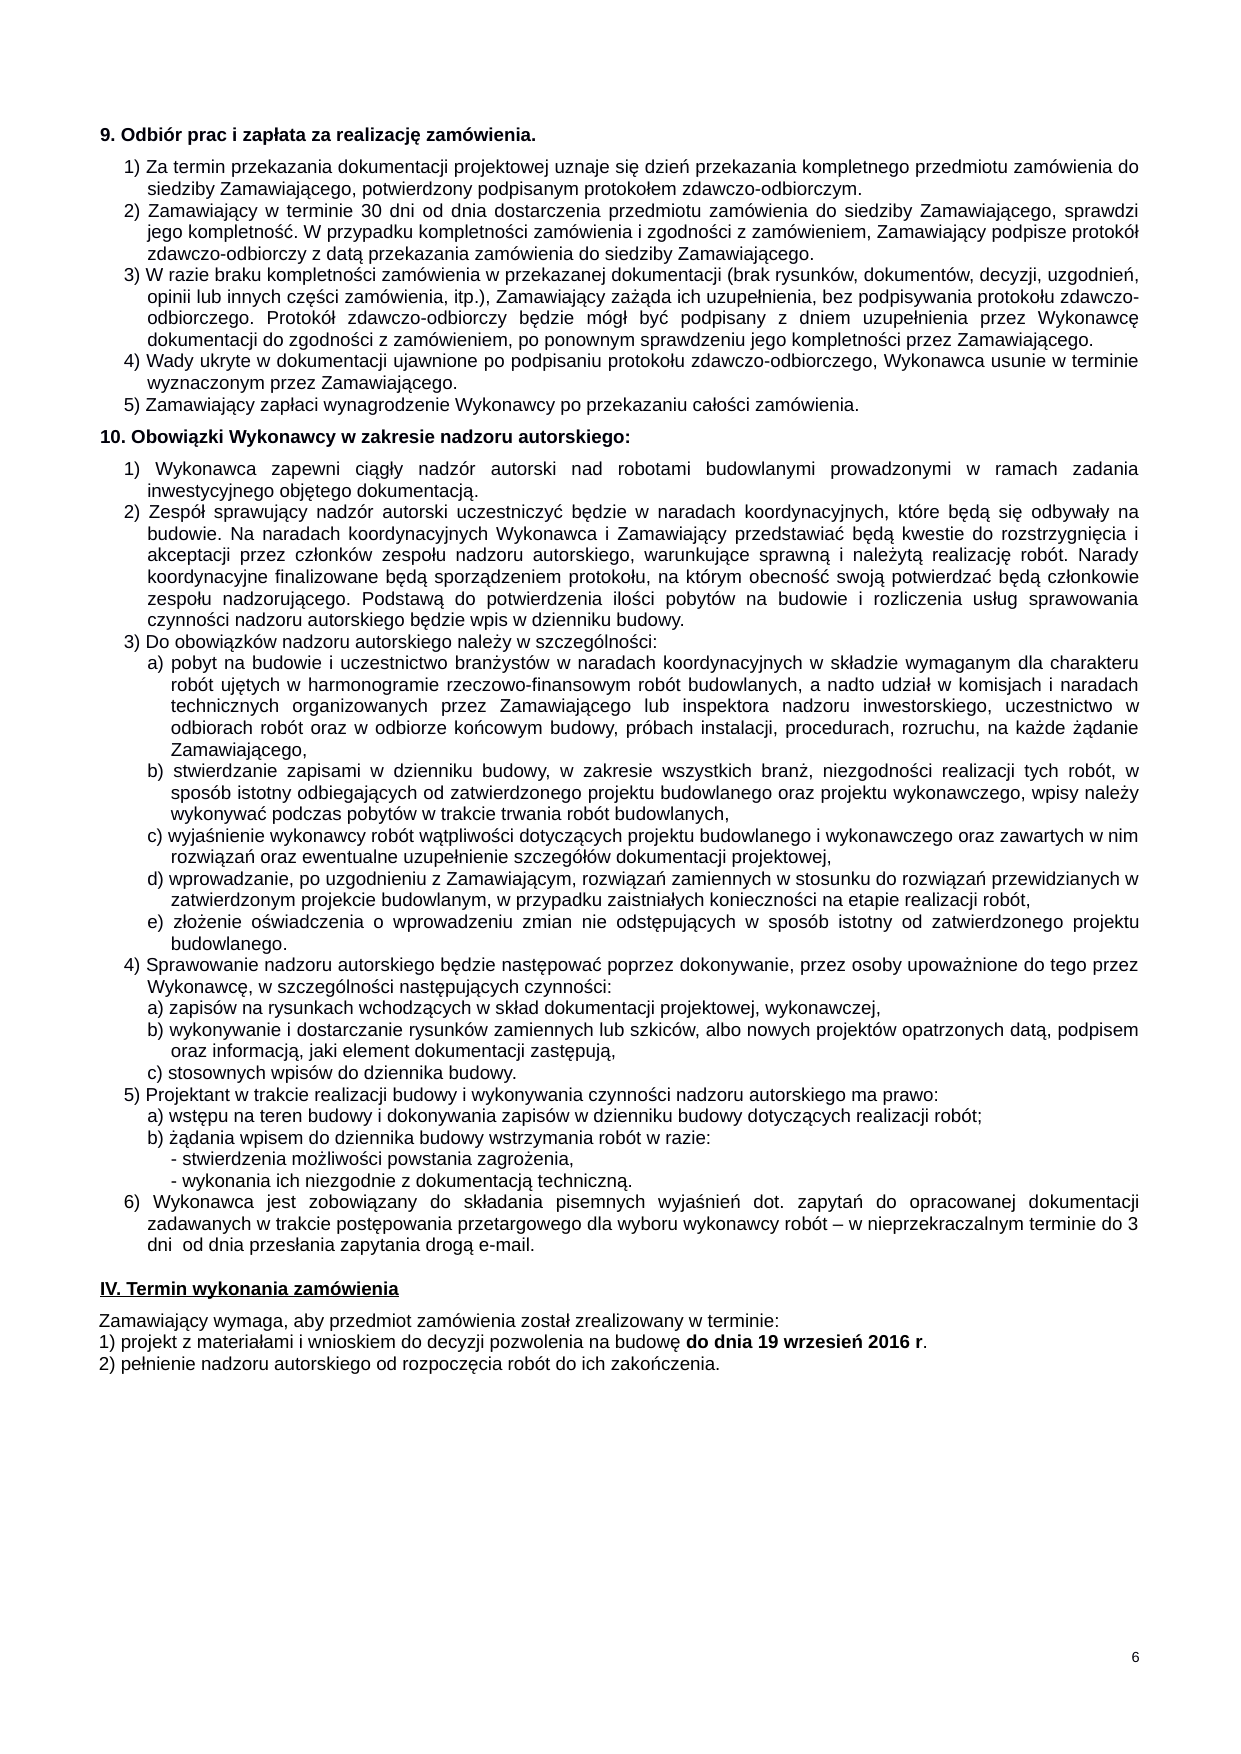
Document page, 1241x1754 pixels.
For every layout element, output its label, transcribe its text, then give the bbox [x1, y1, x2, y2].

text b) wykonywanie i dostarczanie rysunków zamiennych lub szkiców, albo nowych projektów opatrzonych datą, podpisem oraz informacją, jaki element dokumentacji zastępują, [147, 1019, 1139, 1062]
text 2) pełnienie nadzoru autorskiego od rozpoczęcia robót do ich zakończenia. [99, 1353, 1139, 1374]
text 1) Wykonawca zapewni ciągły nadzór autorski nad robotami budowlanymi prowadzonymi w ramach zadania inwestycyjnego objętego dokumentacją. [123, 458, 1139, 501]
text 1) Za termin przekazania dokumentacji projektowej uznaje się dzień przekazania kompletnego przedmiotu zamówienia do siedziby Zamawiającego, potwierdzony podpisanym protokołem zdawczo-odbiorczym. [123, 156, 1139, 199]
text - stwierdzenia możliwości powstania zagrożenia, [171, 1148, 1139, 1169]
text 3) Do obowiązków nadzoru autorskiego należy w szczególności: [123, 631, 1139, 652]
text 4) Sprawowanie nadzoru autorskiego będzie następować poprzez dokonywanie, przez osoby upoważnione do tego przez Wykonawcę, w szczególności następujących czynności: [123, 954, 1139, 997]
text c) wyjaśnienie wykonawcy robót wątpliwości dotyczących projektu budowlanego i wykonawczego oraz zawartych w nim rozwiązań oraz ewentualne uzupełnienie szczegółów dokumentacji projektowej, [147, 824, 1139, 868]
text b) stwierdzanie zapisami w dzienniku budowy, w zakresie wszystkich branż, niezgodności realizacji tych robót, w sposób istotny odbiegających od zatwierdzonego projektu budowlanego oraz projektu wykonawczego, wpisy należy wykonywać podczas pobytów w trakcie trwania robót budowlanych, [147, 760, 1139, 824]
text 6) Wykonawca jest zobowiązany do składania pisemnych wyjaśnień dot. zapytań do opracowanej dokumentacji zadawanych w trakcie postępowania przetargowego dla wyboru wykonawcy robót – w nieprzekraczalnym terminie do 3 dni od dnia przesłania zapytania drogą e-mail. [123, 1191, 1139, 1256]
text 2) Zespół sprawujący nadzór autorski uczestniczyć będzie w naradach koordynacyjnych, które będą się odbywały na budowie. Na naradach koordynacyjnych Wykonawca i Zamawiający przedstawiać będą kwestie do rozstrzygnięcia i akceptacji przez członków zespołu nadzoru autorskiego, warunkujące sprawną i należytą realizację robót. Narady koordynacyjne finalizowane będą sporządzeniem protokołu, na którym obecność swoją potwierdzać będą członkowie zespołu nadzorującego. Podstawą do potwierdzenia ilości pobytów na budowie i rozliczenia usług sprawowania czynności nadzoru autorskiego będzie wpis w dzienniku budowy. [123, 501, 1139, 631]
text 1) projekt z materiałami i wnioskiem do decyzji pozwolenia na budowę do dnia 19 wrzesień 2016 r. [99, 1331, 1139, 1353]
text d) wprowadzanie, po uzgodnieniu z Zamawiającym, rozwiązań zamiennych w stosunku do rozwiązań przewidzianych w zatwierdzonym projekcie budowlanym, w przypadku zaistniałych konieczności na etapie realizacji robót, [147, 868, 1139, 911]
text b) żądania wpisem do dziennika budowy wstrzymania robót w razie: [147, 1126, 1139, 1148]
text - wykonania ich niezgodnie z dokumentacją techniczną. [171, 1169, 1139, 1191]
text 3) W razie braku kompletności zamówienia w przekazanej dokumentacji (brak rysunków, dokumentów, decyzji, uzgodnień, opinii lub innych części zamówienia, itp.), Zamawiający zażąda ich uzupełnienia, bez podpisywania protokołu zdawczo-odbiorczego. Protokół zdawczo-odbiorczy będzie mógł być podpisany z dniem uzupełnienia przez Wykonawcę dokumentacji do zgodności z zamówieniem, po ponownym sprawdzeniu jego kompletności przez Zamawiającego. [123, 264, 1139, 350]
text 2) Zamawiający w terminie 30 dni od dnia dostarczenia przedmiotu zamówienia do siedziby Zamawiającego, sprawdzi jego kompletność. W przypadku kompletności zamówienia i zgodności z zamówieniem, Zamawiający podpisze protokół zdawczo-odbiorczy z datą przekazania zamówienia do siedziby Zamawiającego. [123, 199, 1139, 264]
text c) stosownych wpisów do dziennika budowy. [147, 1062, 1139, 1083]
text Zamawiający wymaga, aby przedmiot zamówienia został zrealizowany w terminie: [99, 1310, 1139, 1331]
text 5) Zamawiający zapłaci wynagrodzenie Wykonawcy po przekazaniu całości zamówienia. [123, 393, 1139, 415]
text IV. Termin wykonania zamówienia [100, 1277, 1139, 1299]
text a) zapisów na rysunkach wchodzących w skład dokumentacji projektowej, wykonawczej, [147, 997, 1139, 1019]
text 5) Projektant w trakcie realizacji budowy i wykonywania czynności nadzoru autorskiego ma prawo: [123, 1083, 1139, 1105]
text e) złożenie oświadczenia o wprowadzeniu zmian nie odstępujących w sposób istotny od zatwierdzonego projektu budowlanego. [147, 911, 1139, 954]
text 9. Odbiór prac i zapłata za realizację zamówienia. [100, 124, 1139, 146]
text 4) Wady ukryte w dokumentacji ujawnione po podpisaniu protokołu zdawczo-odbiorczego, Wykonawca usunie w terminie wyznaczonym przez Zamawiającego. [123, 350, 1139, 393]
text a) wstępu na teren budowy i dokonywania zapisów w dzienniku budowy dotyczących realizacji robót; [147, 1105, 1139, 1126]
text a) pobyt na budowie i uczestnictwo branżystów w naradach koordynacyjnych w składzie wymaganym dla charakteru robót ujętych w harmonogramie rzeczowo-finansowym robót budowlanych, a nadto udział w komisjach i naradach technicznych organizowanych przez Zamawiającego lub inspektora nadzoru inwestorskiego, uczestnictwo w odbiorach robót oraz w odbiorze końcowym budowy, próbach instalacji, procedurach, rozruchu, na każde żądanie Zamawiającego, [147, 652, 1139, 760]
text 10. Obowiązki Wykonawcy w zakresie nadzoru autorskiego: [100, 426, 1139, 447]
